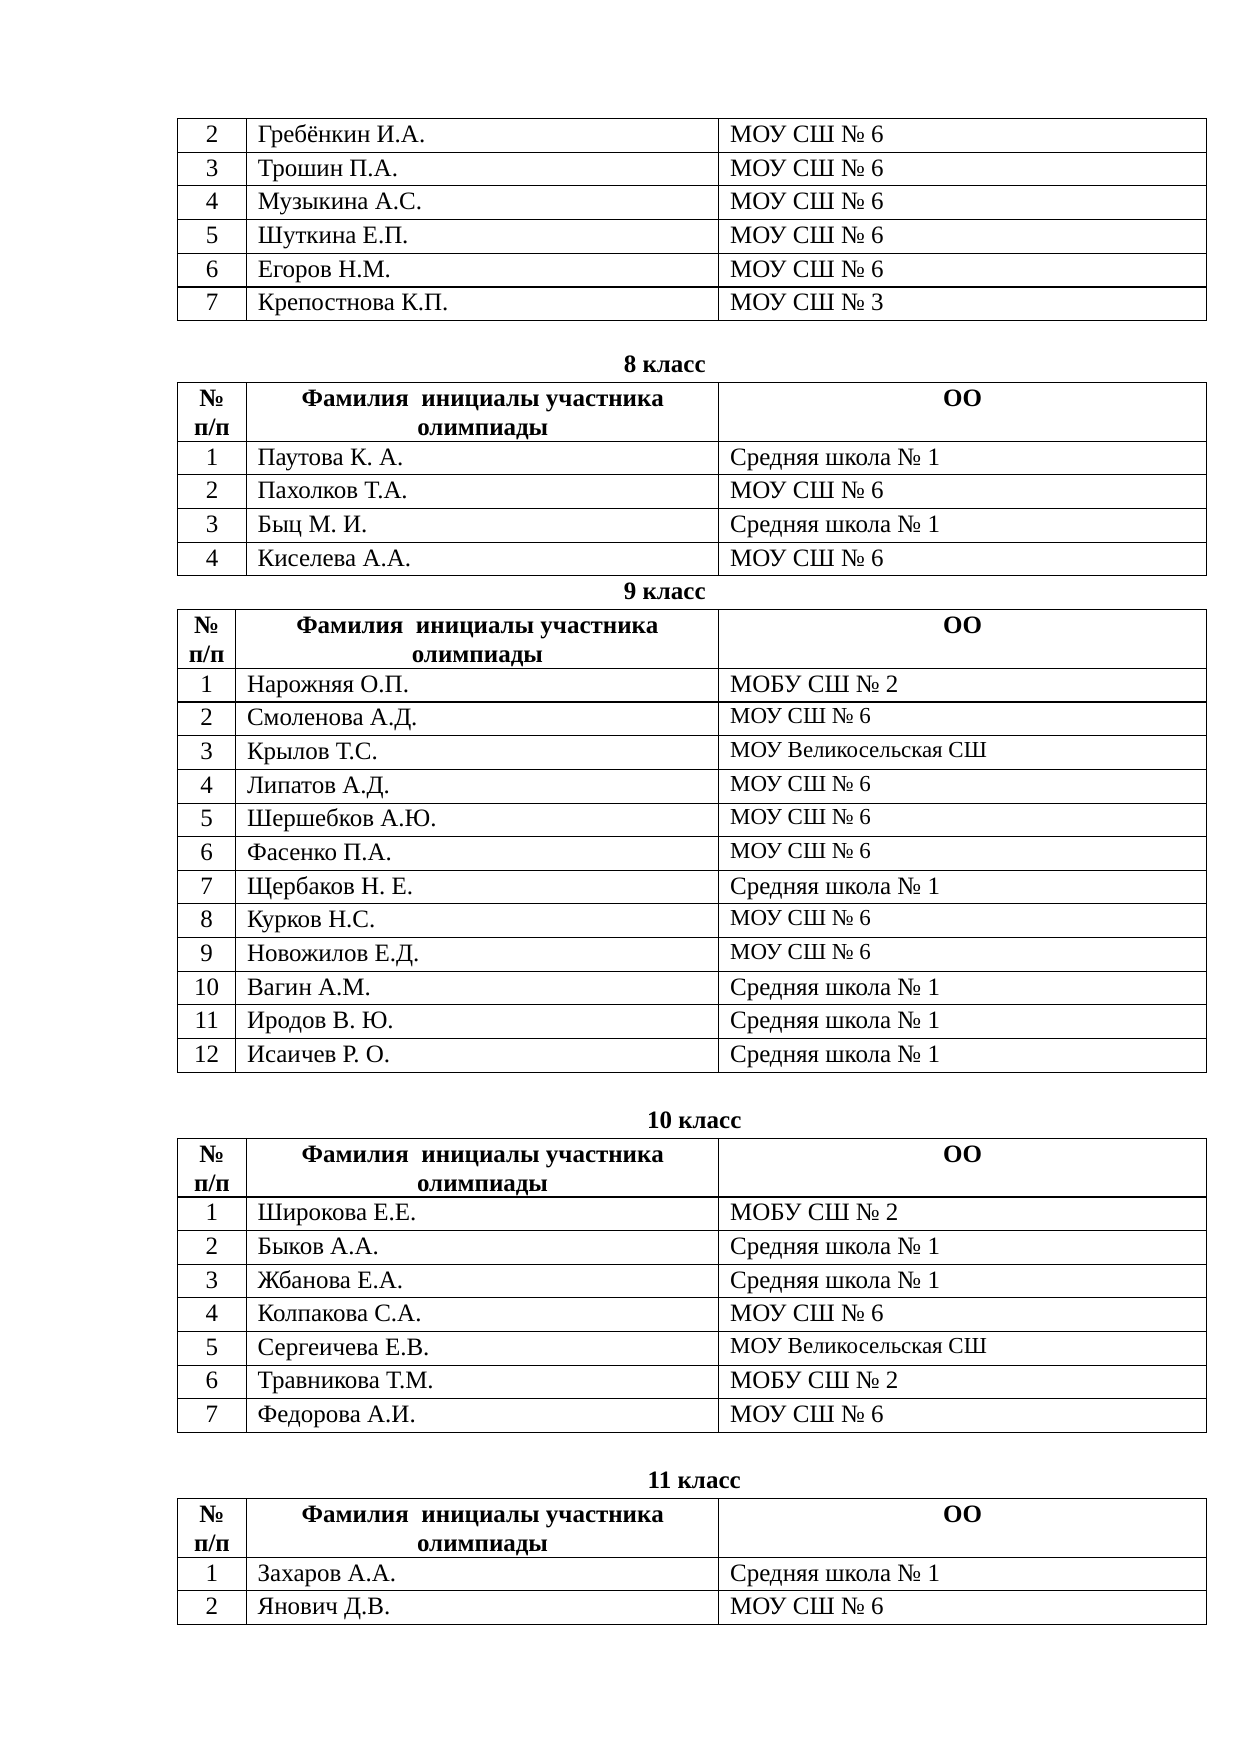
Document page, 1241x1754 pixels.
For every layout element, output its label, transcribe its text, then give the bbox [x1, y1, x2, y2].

table_cell Исаичев Р. О. [236, 1039, 718, 1072]
table_cell Киселева А.А. [247, 543, 718, 575]
table_cell Средняя школа № 1 [719, 1039, 1206, 1072]
table_cell Липатов А.Д. [236, 770, 718, 802]
table_cell 6 [178, 837, 235, 870]
table_header ОО [719, 383, 1206, 441]
table_cell МОУ СШ № 6 [719, 543, 1206, 575]
table_header ОО [719, 1139, 1206, 1196]
text 8 класс [177, 349, 1152, 378]
table_cell Травникова Т.М. [247, 1366, 718, 1398]
table_cell 2 [178, 703, 235, 735]
table_cell Федорова А.И. [247, 1399, 718, 1432]
table_cell 4 [178, 1298, 246, 1331]
table_cell МОУ Великосельская СШ [719, 1332, 1206, 1364]
table_cell Паутова К. А. [247, 442, 718, 474]
table_cell 5 [178, 220, 246, 253]
table_cell 2 [178, 1591, 246, 1624]
table_cell Захаров А.А. [247, 1558, 718, 1590]
table_cell 7 [178, 871, 235, 903]
table_header Фамилия инициалы участника олимпиады [247, 1499, 718, 1557]
table_cell Средняя школа № 1 [719, 1231, 1206, 1264]
table_cell Фасенко П.А. [236, 837, 718, 870]
table_cell МОУ СШ № 6 [719, 119, 1206, 152]
table_cell 1 [178, 442, 246, 474]
table_cell Пахолков Т.А. [247, 475, 718, 508]
table_header Фамилия инициалы участника олимпиады [236, 610, 718, 668]
table_cell МОУ СШ № 6 [719, 703, 1206, 735]
table_header Фамилия инициалы участника олимпиады [247, 1139, 718, 1196]
table_cell 10 [178, 972, 235, 1004]
table_cell Средняя школа № 1 [719, 1558, 1206, 1590]
table_cell 2 [178, 1231, 246, 1264]
table_header № п/п [178, 1139, 246, 1196]
table_cell МОУ СШ № 6 [719, 220, 1206, 253]
table_cell Новожилов Е.Д. [236, 938, 718, 971]
table_cell МОУ Великосельская СШ [719, 736, 1206, 769]
table_cell 1 [178, 669, 235, 701]
table_cell Шершебков А.Ю. [236, 804, 718, 836]
table_cell Курков Н.С. [236, 904, 718, 937]
table_cell 1 [178, 1558, 246, 1590]
table_cell Иродов В. Ю. [236, 1005, 718, 1038]
table_cell МОУ СШ № 6 [719, 1399, 1206, 1432]
table_cell Колпакова С.А. [247, 1298, 718, 1331]
table_cell 6 [178, 254, 246, 286]
table_cell МОУ СШ № 6 [719, 254, 1206, 286]
table_cell Быков А.А. [247, 1231, 718, 1264]
table_cell Шуткина Е.П. [247, 220, 718, 253]
table_cell Средняя школа № 1 [719, 871, 1206, 903]
table_cell 3 [178, 1265, 246, 1297]
table_cell МОБУ СШ № 2 [719, 669, 1206, 701]
table_cell 7 [178, 1399, 246, 1432]
table_header № п/п [178, 1499, 246, 1557]
table_cell Средняя школа № 1 [719, 972, 1206, 1004]
table_cell Средняя школа № 1 [719, 1005, 1206, 1038]
table_cell МОУ СШ № 6 [719, 186, 1206, 219]
table_cell МОУ СШ № 6 [719, 1298, 1206, 1331]
table_cell 4 [178, 543, 246, 575]
table_cell Гребёнкин И.А. [247, 119, 718, 152]
table_cell 2 [178, 119, 246, 152]
table_cell МОУ СШ № 6 [719, 804, 1206, 836]
table_cell 4 [178, 770, 235, 802]
table_cell Жбанова Е.А. [247, 1265, 718, 1297]
table_cell Средняя школа № 1 [719, 442, 1206, 474]
table_cell Нарожняя О.П. [236, 669, 718, 701]
table_cell Крепостнова К.П. [247, 288, 718, 320]
table_cell 11 [178, 1005, 235, 1038]
table_cell Смоленова А.Д. [236, 703, 718, 735]
table_cell Музыкина А.С. [247, 186, 718, 219]
table_header ОО [719, 610, 1206, 668]
table_cell 3 [178, 736, 235, 769]
table_cell 7 [178, 288, 246, 320]
table_cell 6 [178, 1366, 246, 1398]
table_cell 2 [178, 475, 246, 508]
table_cell МОУ СШ № 6 [719, 1591, 1206, 1624]
table_cell Егоров Н.М. [247, 254, 718, 286]
text 10 класс [236, 1105, 1152, 1133]
table_cell МОУ СШ № 6 [719, 938, 1206, 971]
table_cell Быц М. И. [247, 509, 718, 542]
text 9 класс [177, 576, 1152, 605]
table_header № п/п [178, 610, 235, 668]
table_cell Сергеичева Е.В. [247, 1332, 718, 1364]
table_cell 5 [178, 1332, 246, 1364]
table_cell 9 [178, 938, 235, 971]
table_cell МОУ СШ № 6 [719, 837, 1206, 870]
table_cell Средняя школа № 1 [719, 509, 1206, 542]
table_cell 1 [178, 1198, 246, 1230]
table_cell Крылов Т.С. [236, 736, 718, 769]
table_cell МОУ СШ № 3 [719, 288, 1206, 320]
table_cell Широкова Е.Е. [247, 1198, 718, 1230]
table_header ОО [719, 1499, 1206, 1557]
table_cell МОБУ СШ № 2 [719, 1366, 1206, 1398]
table_cell 3 [178, 153, 246, 185]
table_cell 3 [178, 509, 246, 542]
table_cell МОУ СШ № 6 [719, 153, 1206, 185]
table_cell МОБУ СШ № 2 [719, 1198, 1206, 1230]
table_cell Трошин П.А. [247, 153, 718, 185]
table_cell 4 [178, 186, 246, 219]
table_cell МОУ СШ № 6 [719, 770, 1206, 802]
table_cell 8 [178, 904, 235, 937]
table_cell 5 [178, 804, 235, 836]
table_cell 12 [178, 1039, 235, 1072]
table_cell Щербаков Н. Е. [236, 871, 718, 903]
table_cell Средняя школа № 1 [719, 1265, 1206, 1297]
text 11 класс [236, 1465, 1152, 1494]
table_cell Янович Д.В. [247, 1591, 718, 1624]
table_cell Вагин А.М. [236, 972, 718, 1004]
table_header Фамилия инициалы участника олимпиады [247, 383, 718, 441]
table_cell МОУ СШ № 6 [719, 475, 1206, 508]
table_header № п/п [178, 383, 246, 441]
table_cell МОУ СШ № 6 [719, 904, 1206, 937]
